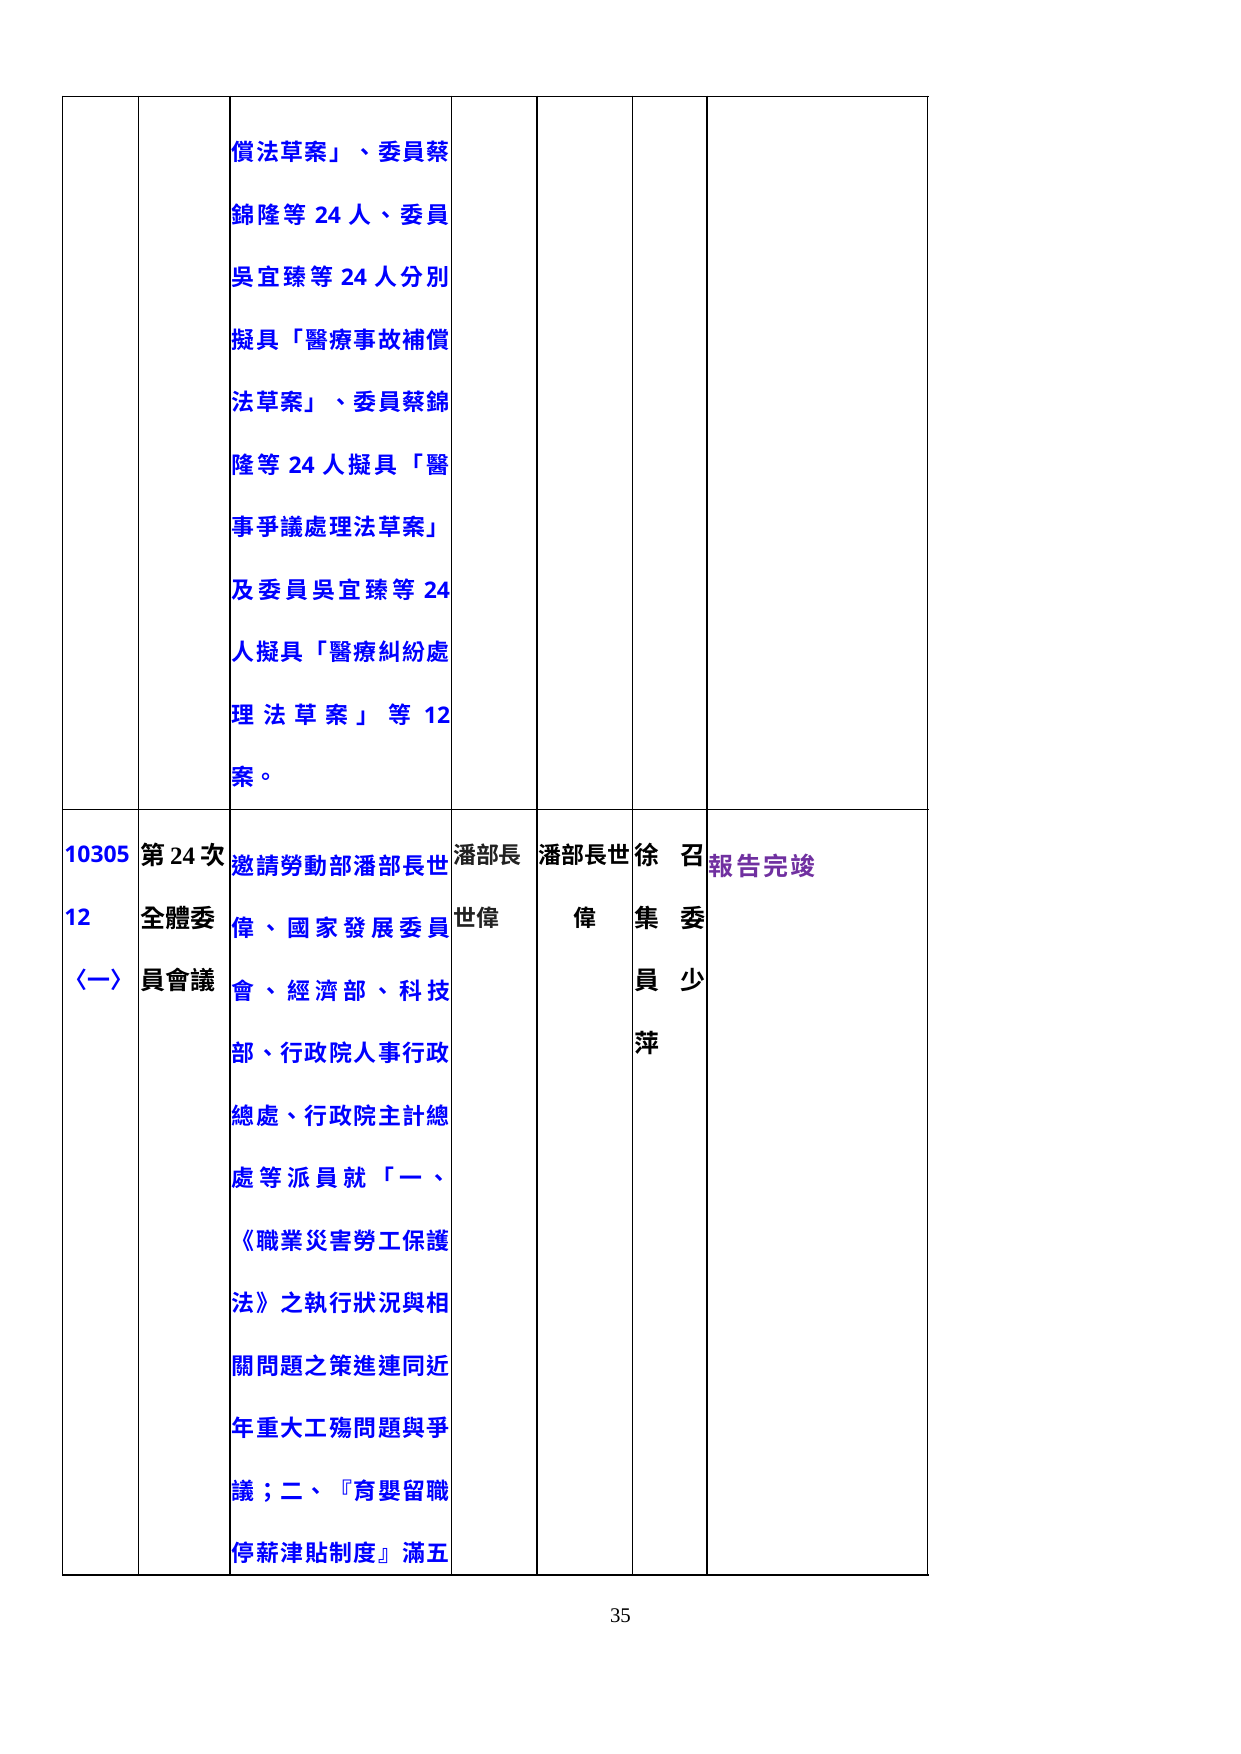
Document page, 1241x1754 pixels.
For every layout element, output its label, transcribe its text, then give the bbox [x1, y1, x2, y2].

table_cell [633, 97, 706, 809]
table_cell 第24次全體委員會議 [139, 810, 229, 1574]
table_cell 邀請勞動部潘部長世偉、國家發展委員會、經濟部、科技部、行政院人事行政總處、行政院主計總處等派員就「一、《職業災害勞工保護法》之執行狀況與相關問題之策進連同近年重大工殤問題與爭議；二、『育嬰留職停薪津貼制度』滿五 [231, 810, 451, 1574]
table_cell [139, 97, 229, 809]
table_cell 潘部長世偉 [452, 810, 536, 1574]
table_cell 償法草案」、委員蔡錦隆等24人、委員吳宜臻等24人分別擬具「醫療事故補償法草案」、委員蔡錦隆等24人擬具「醫事爭議處理法草案」及委員吳宜臻等24人擬具「醫療糾紛處理法草案」等12案。 [231, 97, 451, 809]
table_cell [63, 97, 138, 809]
table_cell 報告完竣 [708, 810, 927, 1574]
table_cell [452, 97, 536, 809]
table_cell 徐召集委員少萍 [633, 810, 706, 1574]
table_cell 潘部長世偉 [538, 810, 632, 1574]
table_cell 1030512〈一〉 [63, 810, 138, 1574]
table_cell [708, 97, 927, 809]
table_cell [538, 97, 632, 809]
